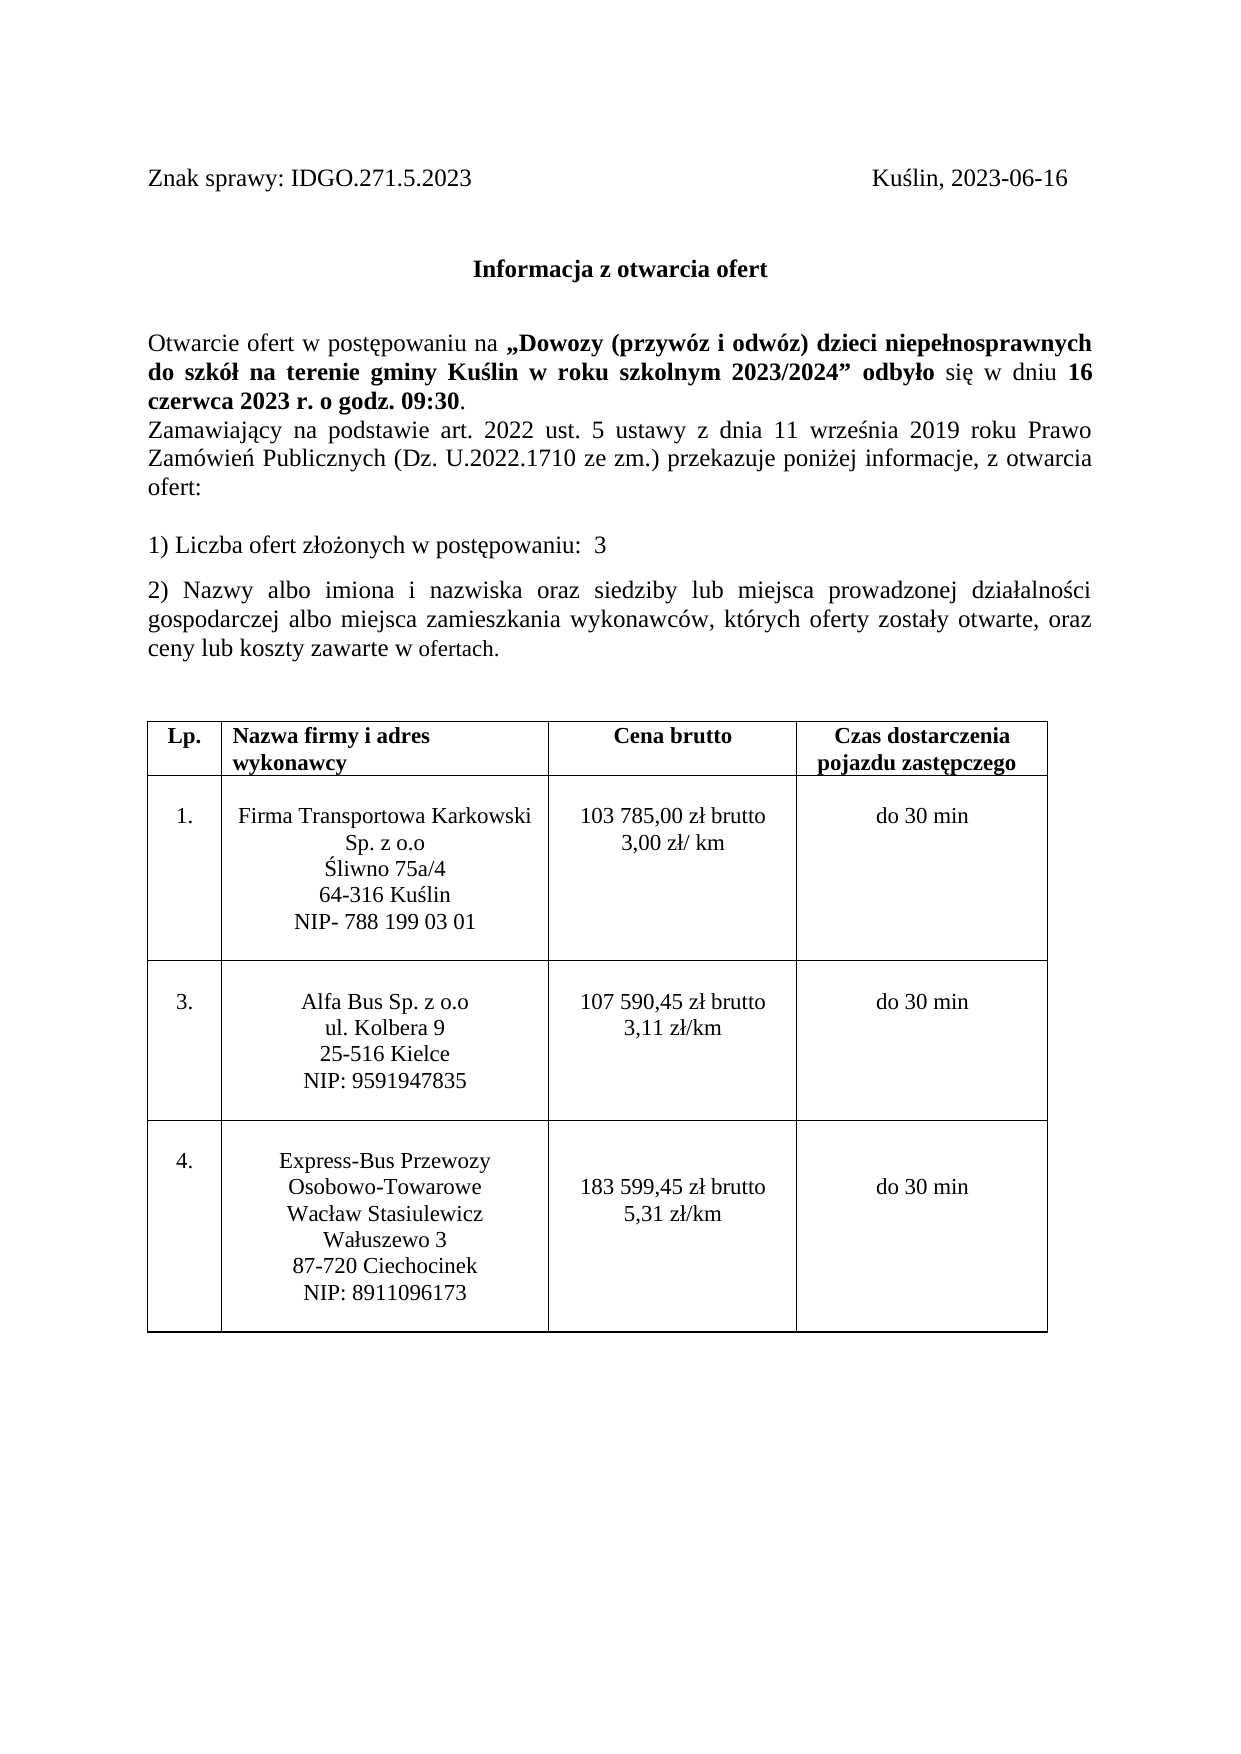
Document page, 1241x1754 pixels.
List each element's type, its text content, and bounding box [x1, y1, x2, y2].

table_cell do 30 min [797, 961, 1047, 1119]
table_cell 183 599,45 zł brutto 5,31 zł/km [549, 1121, 796, 1331]
text Otwarcie ofert w postępowaniu na „Dowozy (przywóz i odwóz) dzieci niepełnosprawnych do szkół na terenie gminy Kuślin w roku szkolnym 2023/2024” odbyło się w dniu 16 czerwca 2023 r. o godz. 09:30. [148, 328, 1093, 415]
table_cell 1. [148, 776, 221, 960]
table_cell Firma Transportowa Karkowski Sp. z o.o Śliwno 75a/4 64-316 Kuślin NIP- 788 199 03 01 [222, 776, 548, 960]
table_cell 3. [148, 961, 221, 1119]
text Zamawiający na podstawie art. 2022 ust. 5 ustawy z dnia 11 września 2019 roku Prawo Zamówień Publicznych (Dz. U.2022.1710 ze zm.) przekazuje poniżej informacje, z otwarcia ofert: [148, 415, 1093, 501]
table_header Lp. [148, 722, 221, 775]
table_cell Alfa Bus Sp. z o.o ul. Kolbera 9 25-516 Kielce NIP: 9591947835 [222, 961, 548, 1119]
text 1) Liczba ofert złożonych w postępowaniu: 3 [148, 530, 1093, 558]
table_cell 4. [148, 1121, 221, 1331]
table_cell Express-Bus Przewozy Osobowo-Towarowe Wacław Stasiulewicz Wałuszewo 3 87-720 Ciechocinek NIP: 8911096173 [222, 1121, 548, 1331]
table_cell 103 785,00 zł brutto 3,00 zł/ km [549, 776, 796, 960]
table_header Nazwa firmy i adres wykonawcy [222, 722, 548, 775]
table_header Cena brutto [549, 722, 796, 775]
text 2) Nazwy albo imiona i nazwiska oraz siedziby lub miejsca prowadzonej działalności gospodarczej albo miejsca zamieszkania wykonawców, których oferty zostały otwarte, oraz ceny lub koszty zawarte w ofertach. [148, 575, 1093, 661]
text Znak sprawy: IDGO.271.5.2023 Kuślin, 2023-06-16 [148, 163, 1093, 192]
table_cell do 30 min [797, 1121, 1047, 1331]
text Informacja z otwarcia ofert [148, 254, 1093, 283]
table_header Czas dostarczenia pojazdu zastępczego [797, 722, 1047, 775]
table_cell 107 590,45 zł brutto 3,11 zł/km [549, 961, 796, 1119]
table_cell do 30 min [797, 776, 1047, 960]
